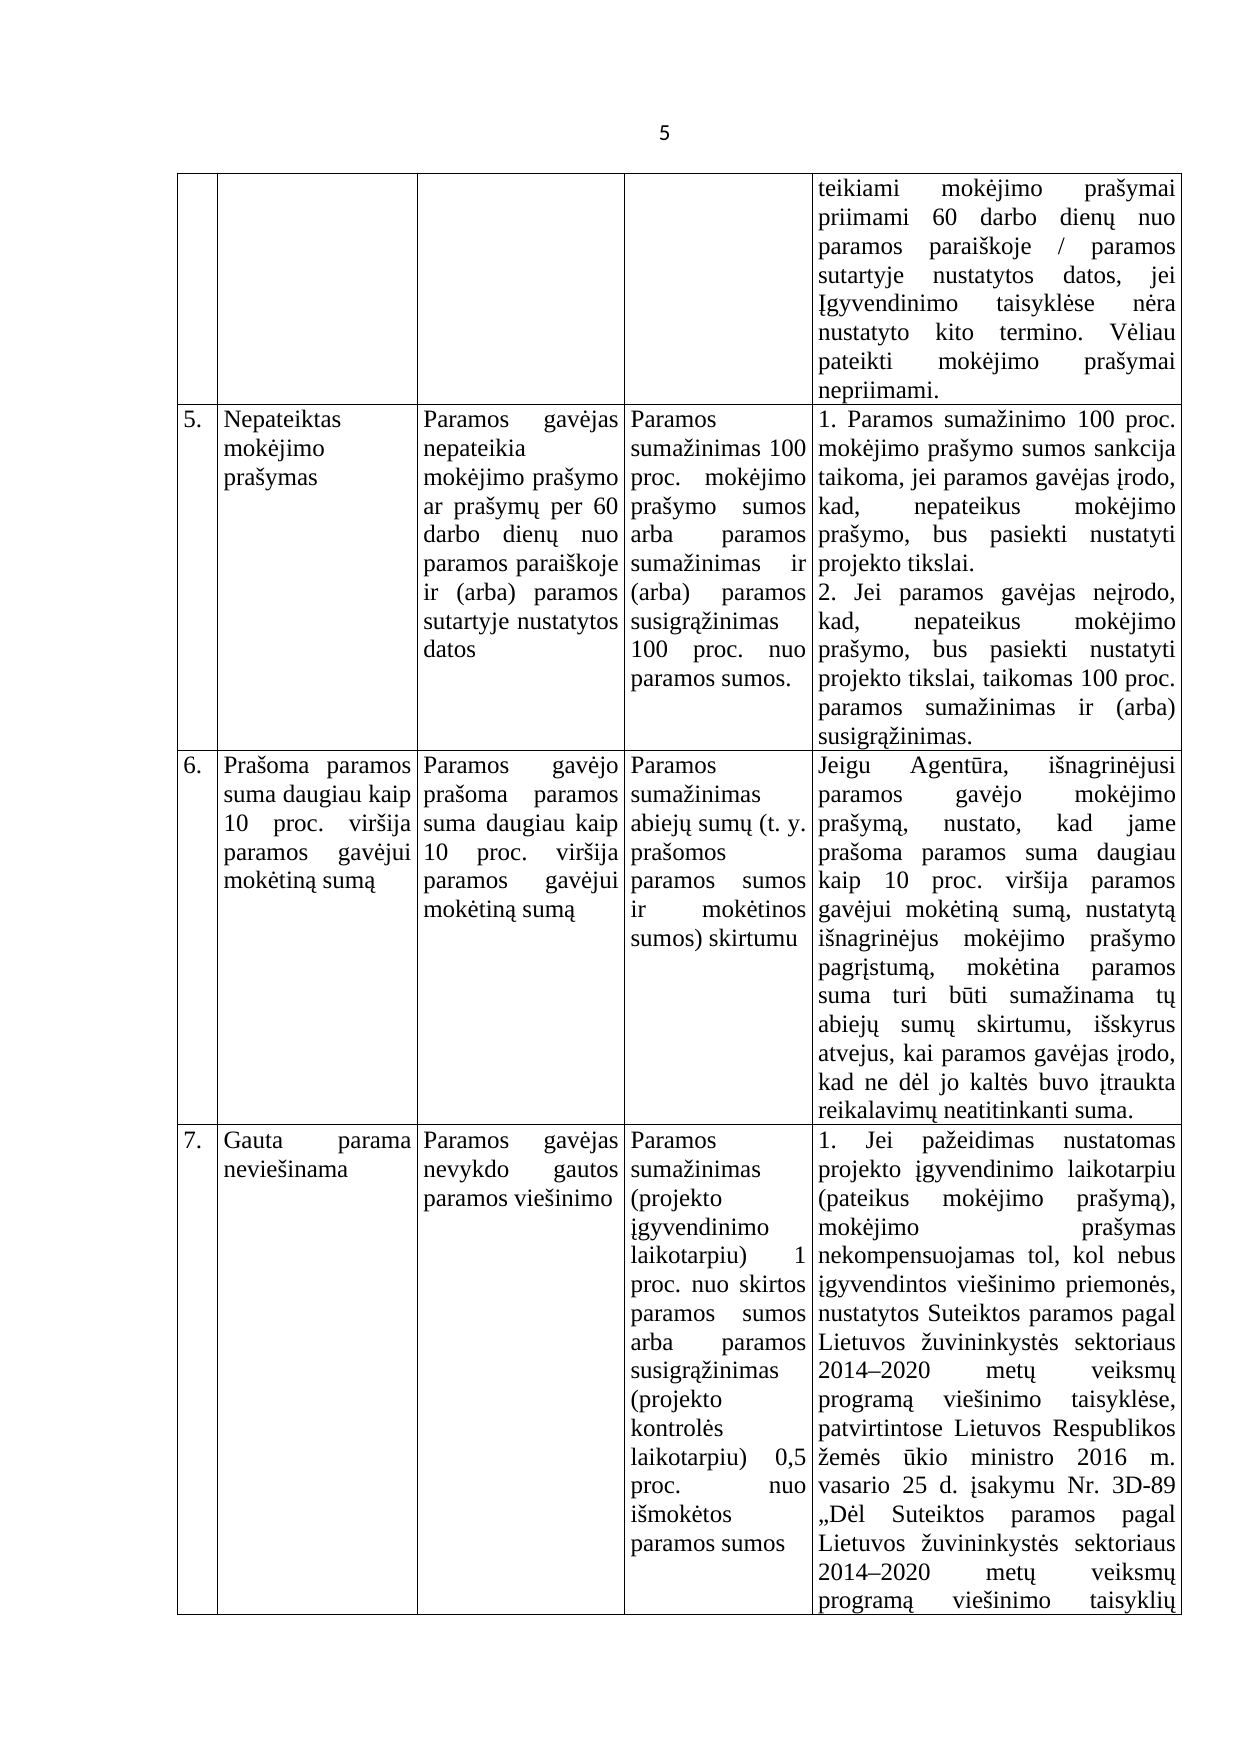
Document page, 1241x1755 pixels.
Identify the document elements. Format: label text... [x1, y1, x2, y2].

table_cell 6. [178, 751, 217, 1124]
table_cell Prašoma paramos suma daugiau kaip 10 proc. viršija paramos gavėjui mokėtiną sumą [218, 751, 417, 1124]
table_cell Paramos gavėjo prašoma paramos suma daugiau kaip 10 proc. viršija paramos gavėjui mokėtiną sumą [418, 751, 624, 1124]
table_cell [218, 174, 417, 403]
table_cell Paramos sumažinimas abiejų sumų (t. y. prašomos paramos sumos ir mokėtinos sumos) skirtumu [625, 751, 812, 1124]
table_cell [625, 174, 812, 403]
table_cell Paramos sumažinimas (projekto įgyvendinimo laikotarpiu) 1 proc. nuo skirtos paramos sumos arba paramos susigrąžinimas (projekto kontrolės laikotarpiu) 0,5 proc. nuo išmokėtos paramos sumos [625, 1125, 812, 1614]
table_cell 1. Paramos sumažinimo 100 proc. mokėjimo prašymo sumos sankcija taikoma, jei paramos gavėjas įrodo, kad, nepateikus mokėjimo prašymo, bus pasiekti nustatyti projekto tikslai. 2. Jei paramos gavėjas neįrodo, kad, nepateikus mokėjimo prašymo, bus pasiekti nustatyti projekto tikslai, taikomas 100 proc. paramos sumažinimas ir (arba) susigrąžinimas. [813, 405, 1181, 749]
table_cell Paramos sumažinimas 100 proc. mokėjimo prašymo sumos arba paramos sumažinimas ir (arba) paramos susigrąžinimas 100 proc. nuo paramos sumos. [625, 405, 812, 749]
table_cell teikiami mokėjimo prašymai priimami 60 darbo dienų nuo paramos paraiškoje / paramos sutartyje nustatytos datos, jei Įgyvendinimo taisyklėse nėra nustatyto kito termino. Vėliau pateikti mokėjimo prašymai nepriimami. [813, 174, 1181, 403]
table_cell 5. [178, 405, 217, 749]
table_cell Paramos gavėjas nevykdo gautos paramos viešinimo [418, 1125, 624, 1614]
table_cell Paramos gavėjas nepateikia mokėjimo prašymo ar prašymų per 60 darbo dienų nuo paramos paraiškoje ir (arba) paramos sutartyje nustatytos datos [418, 405, 624, 749]
table_cell Jeigu Agentūra, išnagrinėjusi paramos gavėjo mokėjimo prašymą, nustato, kad jame prašoma paramos suma daugiau kaip 10 proc. viršija paramos gavėjui mokėtiną sumą, nustatytą išnagrinėjus mokėjimo prašymo pagrįstumą, mokėtina paramos suma turi būti sumažinama tų abiejų sumų skirtumu, išskyrus atvejus, kai paramos gavėjas įrodo, kad ne dėl jo kaltės buvo įtraukta reikalavimų neatitinkanti suma. [813, 751, 1181, 1124]
table_cell [178, 174, 217, 403]
table_cell Nepateiktas mokėjimo prašymas [218, 405, 417, 749]
table_cell 1. Jei pažeidimas nustatomas projekto įgyvendinimo laikotarpiu (pateikus mokėjimo prašymą), mokėjimo prašymas nekompensuojamas tol, kol nebus įgyvendintos viešinimo priemonės, nustatytos Suteiktos paramos pagal Lietuvos žuvininkystės sektoriaus 2014–2020 metų veiksmų programą viešinimo taisyklėse, patvirtintose Lietuvos Respublikos žemės ūkio ministro 2016 m. vasario 25 d. įsakymu Nr. 3D-89 „Dėl Suteiktos paramos pagal Lietuvos žuvininkystės sektoriaus 2014–2020 metų veiksmų programą viešinimo taisyklių [813, 1125, 1181, 1614]
table_cell Gauta parama neviešinama [218, 1125, 417, 1614]
table_cell 7. [178, 1125, 217, 1614]
table_cell [418, 174, 624, 403]
